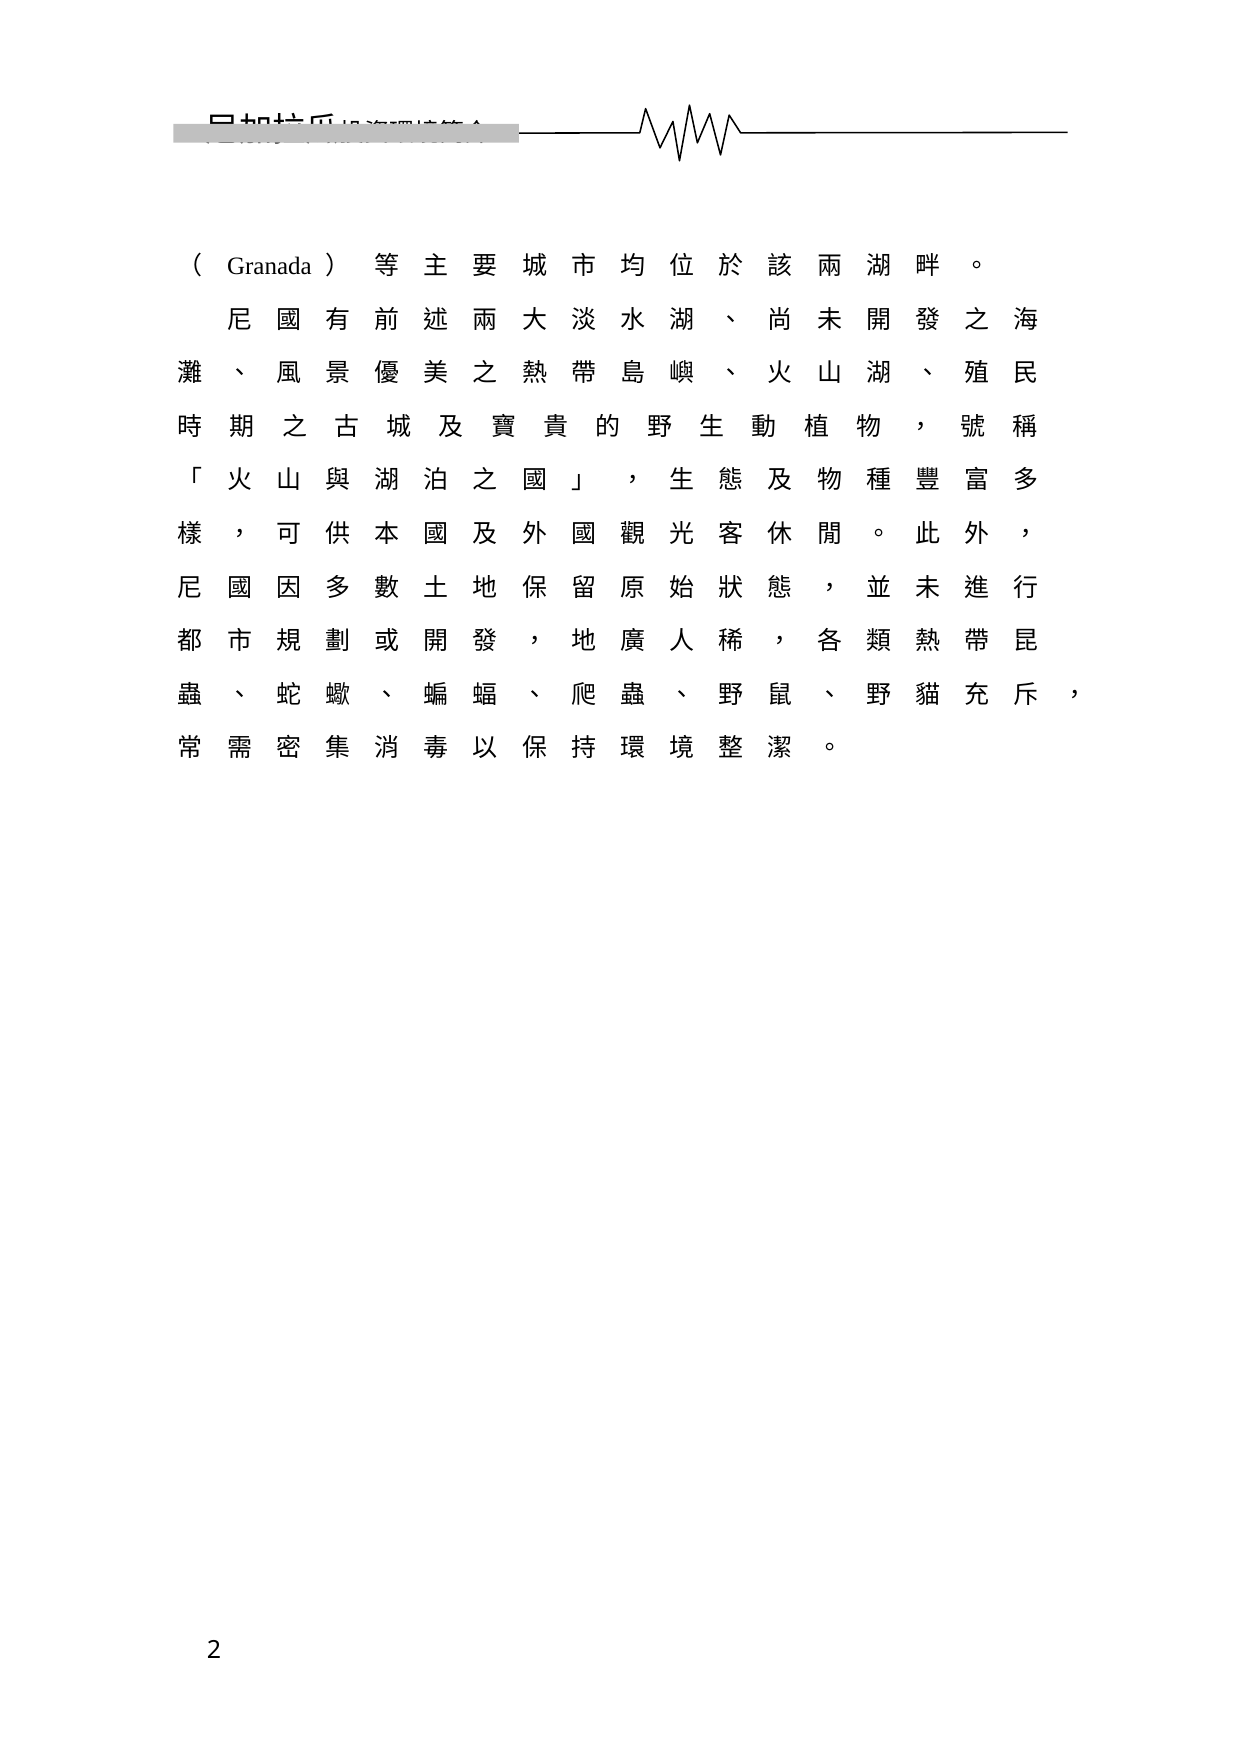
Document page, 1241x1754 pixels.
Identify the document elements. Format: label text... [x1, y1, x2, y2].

text 尼國有前述兩大淡水湖、尚未開發之海灘、風景優美之熱帶島嶼、火山湖、殖民時期之古城及寶貴的野生動植物，號稱「火山與湖泊之國」，生態及物種豐富多樣，可供本國及外國觀光客休閒。此外，尼國因多數土地保留原始狀態，並未進行都市規劃或開發，地廣人稀，各類熱帶昆蟲、蛇蠍、蝙蝠、爬蟲、野鼠、野貓充斥，常需密集消毒以保持環境整潔。 [178, 291, 1063, 773]
text （Granada）等主要城市均位於該兩湖畔。 [178, 237, 1063, 291]
